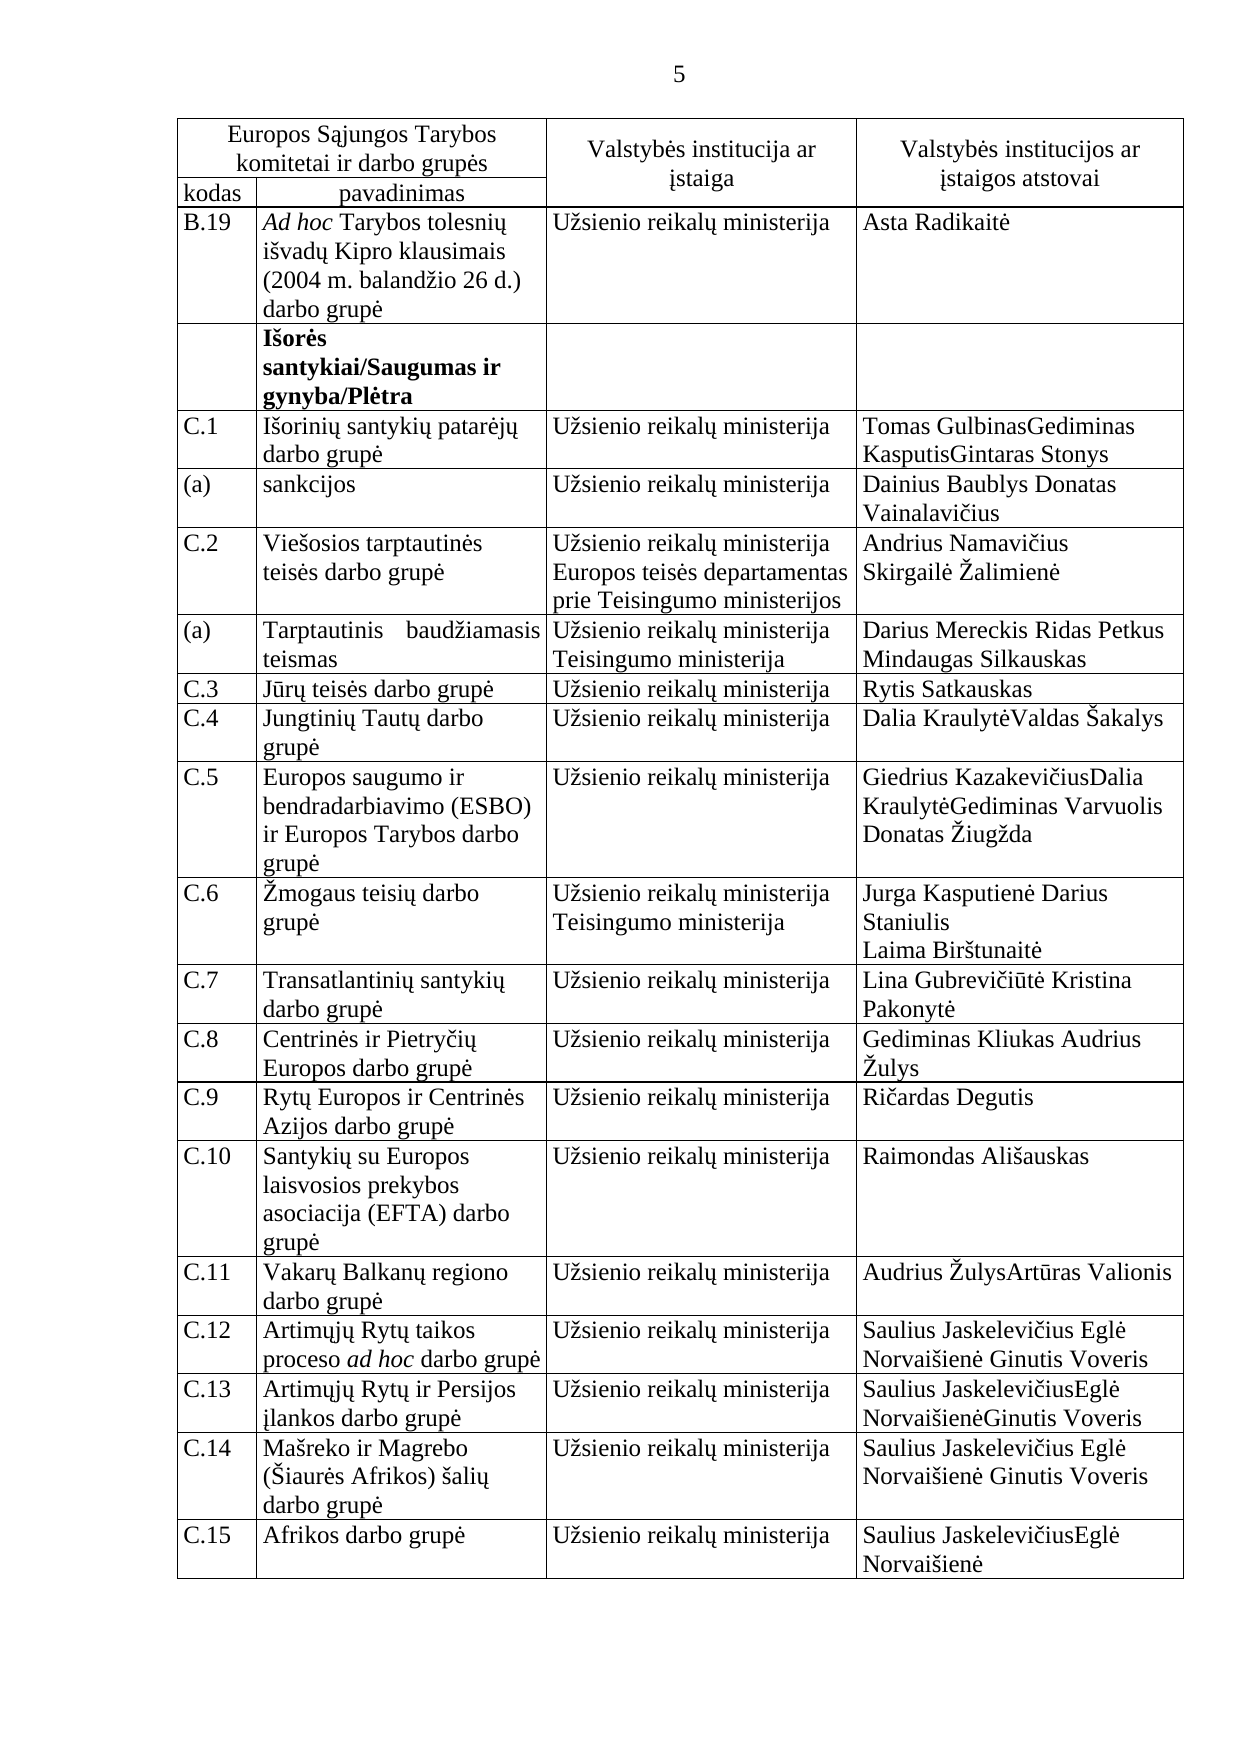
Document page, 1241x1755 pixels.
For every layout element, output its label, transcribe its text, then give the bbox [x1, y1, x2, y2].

table_header Valstybės institucija ar įstaiga [547, 119, 856, 206]
table_cell sankcijos [257, 469, 546, 527]
table_cell C.3 [178, 674, 256, 702]
table_cell C.4 [178, 704, 256, 761]
table_cell Užsienio reikalų ministerija Teisingumo ministerija [547, 615, 856, 673]
table_cell Artimųjų Rytų ir Persijos įlankos darbo grupė [257, 1374, 546, 1432]
table_cell Užsienio reikalų ministerija [547, 704, 856, 761]
table_cell Išorinių santykių patarėjų darbo grupė [257, 411, 546, 468]
table_cell Giedrius KazakevičiusDalia KraulytėGediminas Varvuolis Donatas Žiugžda [857, 762, 1183, 877]
table_cell Europos saugumo ir bendradarbiavimo (ESBO) ir Europos Tarybos darbo grupė [257, 762, 546, 877]
table_cell C.12 [178, 1316, 256, 1373]
table_cell [857, 324, 1183, 410]
table_cell Rytis Satkauskas [857, 674, 1183, 702]
table_cell Išorės santykiai/Saugumas ir gynyba/Plėtra [257, 324, 546, 410]
table_cell Užsienio reikalų ministerija [547, 1083, 856, 1140]
table_cell Užsienio reikalų ministerija [547, 1433, 856, 1519]
table_cell Užsienio reikalų ministerija [547, 411, 856, 468]
table_cell C.11 [178, 1257, 256, 1314]
table_cell pavadinimas [257, 178, 546, 206]
table_cell Jurga Kasputienė Darius Staniulis Laima Birštunaitė [857, 878, 1183, 964]
table_cell Ad hoc Tarybos tolesnių išvadų Kipro klausimais (2004 m. balandžio 26 d.) darbo grupė [257, 208, 546, 322]
table_cell Užsienio reikalų ministerija [547, 1374, 856, 1432]
table_cell Užsienio reikalų ministerija [547, 208, 856, 322]
table_cell Žmogaus teisių darbo grupė [257, 878, 546, 964]
table_cell Asta Radikaitė [857, 208, 1183, 322]
table_cell [178, 324, 256, 410]
table_cell (a) [178, 615, 256, 673]
table_cell C.10 [178, 1141, 256, 1256]
table_cell Ričardas Degutis [857, 1083, 1183, 1140]
table_cell Tarptautinis baudžiamasis teismas [257, 615, 546, 673]
table_cell C.13 [178, 1374, 256, 1432]
table_cell Vakarų Balkanų regiono darbo grupė [257, 1257, 546, 1314]
table_cell Centrinės ir Pietryčių Europos darbo grupė [257, 1024, 546, 1081]
table_cell Užsienio reikalų ministerija [547, 674, 856, 702]
table_cell Užsienio reikalų ministerija [547, 1520, 856, 1577]
table_cell C.15 [178, 1520, 256, 1577]
table_cell Saulius JaskelevičiusEglė NorvaišienėGinutis Voveris [857, 1374, 1183, 1432]
table_cell Saulius Jaskelevičius Eglė Norvaišienė Ginutis Voveris [857, 1433, 1183, 1519]
table_cell Gediminas Kliukas Audrius Žulys [857, 1024, 1183, 1081]
table_cell (a) [178, 469, 256, 527]
table_header Europos Sąjungos Tarybos komitetai ir darbo grupės [178, 119, 546, 177]
table_cell [547, 324, 856, 410]
table_cell Užsienio reikalų ministerija Europos teisės departamentas prie Teisingumo ministerijos [547, 528, 856, 614]
table_cell Užsienio reikalų ministerija [547, 1141, 856, 1256]
table_cell B.19 [178, 208, 256, 322]
table_cell Dainius Baublys Donatas Vainalavičius [857, 469, 1183, 527]
table_cell Rytų Europos ir Centrinės Azijos darbo grupė [257, 1083, 546, 1140]
table_cell Dalia KraulytėValdas Šakalys [857, 704, 1183, 761]
table_cell Artimųjų Rytų taikos proceso ad hoc darbo grupė [257, 1316, 546, 1373]
table_cell Užsienio reikalų ministerija [547, 1316, 856, 1373]
table_cell Transatlantinių santykių darbo grupė [257, 965, 546, 1023]
table_cell Užsienio reikalų ministerija [547, 965, 856, 1023]
table_cell Jūrų teisės darbo grupė [257, 674, 546, 702]
table_cell Santykių su Europos laisvosios prekybos asociacija (EFTA) darbo grupė [257, 1141, 546, 1256]
table_cell Viešosios tarptautinės teisės darbo grupė [257, 528, 546, 614]
table_cell Audrius ŽulysArtūras Valionis [857, 1257, 1183, 1314]
table_cell C.1 [178, 411, 256, 468]
table_cell C.6 [178, 878, 256, 964]
table_cell Užsienio reikalų ministerija [547, 762, 856, 877]
table_cell Tomas GulbinasGediminas KasputisGintaras Stonys [857, 411, 1183, 468]
table_cell Užsienio reikalų ministerija [547, 1257, 856, 1314]
table_cell Andrius Namavičius Skirgailė Žalimienė [857, 528, 1183, 614]
table_cell Užsienio reikalų ministerija [547, 469, 856, 527]
table_cell Užsienio reikalų ministerija Teisingumo ministerija [547, 878, 856, 964]
table_cell Raimondas Ališauskas [857, 1141, 1183, 1256]
table_cell Jungtinių Tautų darbo grupė [257, 704, 546, 761]
table_cell Mašreko ir Magrebo (Šiaurės Afrikos) šalių darbo grupė [257, 1433, 546, 1519]
table_cell Saulius JaskelevičiusEglė Norvaišienė [857, 1520, 1183, 1577]
table_cell C.9 [178, 1083, 256, 1140]
table_cell Afrikos darbo grupė [257, 1520, 546, 1577]
table_cell Saulius Jaskelevičius Eglė Norvaišienė Ginutis Voveris [857, 1316, 1183, 1373]
table_cell Darius Mereckis Ridas Petkus Mindaugas Silkauskas [857, 615, 1183, 673]
table_cell C.8 [178, 1024, 256, 1081]
table_cell Užsienio reikalų ministerija [547, 1024, 856, 1081]
table_cell C.2 [178, 528, 256, 614]
table_cell kodas [178, 178, 256, 206]
table_cell Lina Gubrevičiūtė Kristina Pakonytė [857, 965, 1183, 1023]
table_cell C.7 [178, 965, 256, 1023]
table_header Valstybės institucijos ar įstaigos atstovai [857, 119, 1183, 206]
table_cell C.5 [178, 762, 256, 877]
table_cell C.14 [178, 1433, 256, 1519]
